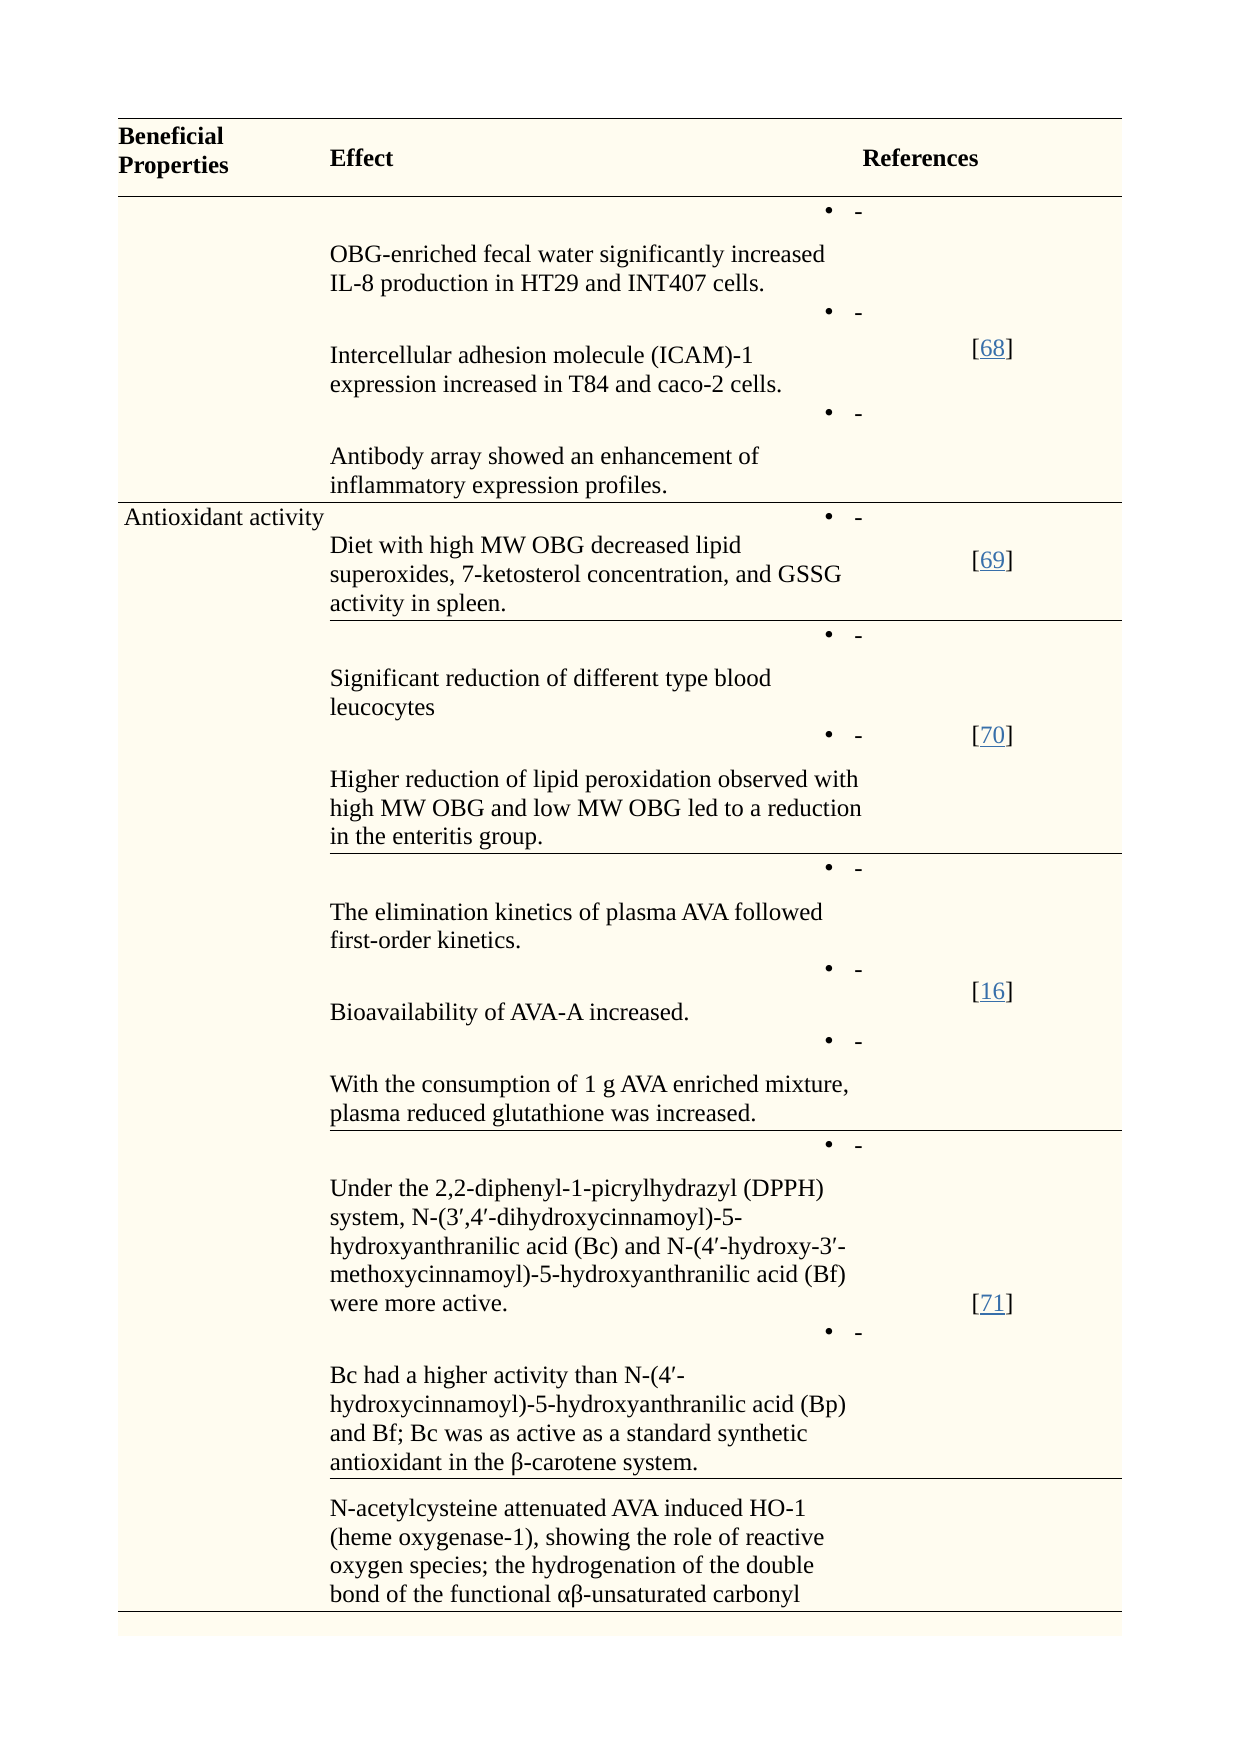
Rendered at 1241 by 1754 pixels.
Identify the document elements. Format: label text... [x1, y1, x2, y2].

table_cell Antioxidant activity [118, 503, 329, 1611]
table_cell [68] [862, 197, 1122, 502]
table_cell - N-acetylcysteine attenuated AVA induced HO-1 (heme oxygenase-1), showing the role of reactive oxygen species; the hydrogenation of the double bond of the functional αβ-unsaturated carbonyl [330, 1479, 862, 1611]
table_header References [862, 119, 1122, 196]
table_cell [16] [862, 854, 1122, 1130]
table_header Beneficial Properties [118, 119, 329, 196]
table_cell - Diet with high MW OBG decreased lipid superoxides, 7-ketosterol concentration, and GSSG activity in spleen. [330, 503, 862, 620]
table_cell [69] [862, 503, 1122, 620]
table_cell [72] [862, 1479, 1122, 1611]
table_cell - Significant reduction of different type blood leucocytes - Higher reduction of lipid peroxidation observed with high MW OBG and low MW OBG led to a reduction in the enteritis group. [330, 621, 862, 853]
table_cell - OBG-enriched fecal water significantly increased IL-8 production in HT29 and INT407 cells. - Intercellular adhesion molecule (ICAM)-1 expression increased in T84 and caco-2 cells. - Antibody array showed an enhancement of inflammatory expression profiles. [330, 197, 862, 502]
table_header Effect [330, 119, 862, 196]
table_cell [71] [862, 1131, 1122, 1478]
table_cell - The elimination kinetics of plasma AVA followed first-order kinetics. - Bioavailability of AVA-A increased. - With the consumption of 1 g AVA enriched mixture, plasma reduced glutathione was increased. [330, 854, 862, 1130]
table_cell - Under the 2,2-diphenyl-1-picrylhydrazyl (DPPH) system, N-(3′,4′-dihydroxycinnamoyl)-5-hydroxyanthranilic acid (Bc) and N-(4′-hydroxy-3′-methoxycinnamoyl)-5-hydroxyanthranilic acid (Bf) were more active. - Bc had a higher activity than N-(4′-hydroxycinnamoyl)-5-hydroxyanthranilic acid (Bp) and Bf; Bc was as active as a standard synthetic antioxidant in the β-carotene system. [330, 1131, 862, 1478]
table_cell [70] [862, 621, 1122, 853]
table_cell [118, 197, 329, 502]
